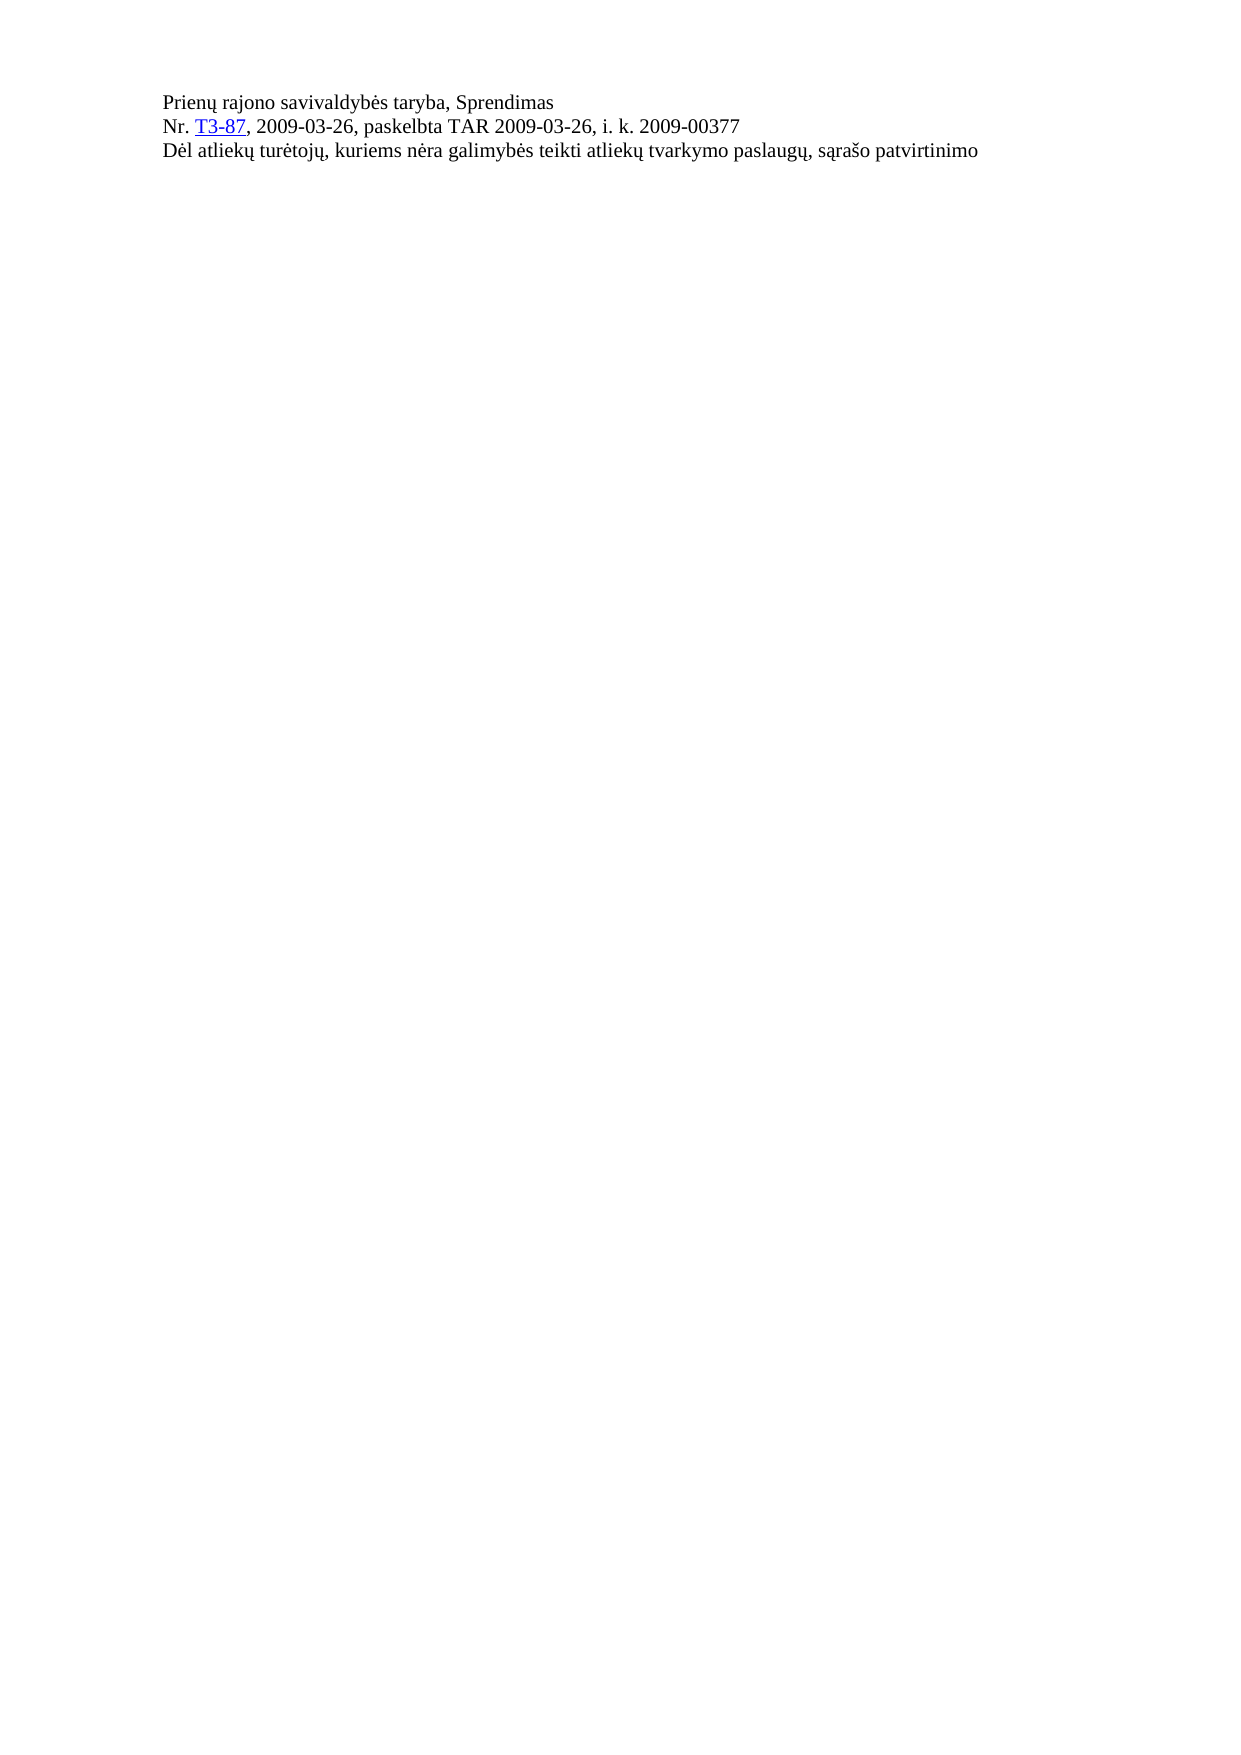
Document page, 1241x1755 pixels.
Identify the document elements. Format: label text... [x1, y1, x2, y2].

text Nr. T3-87, 2009-03-26, paskelbta TAR 2009-03-26, i. k. 2009-00377 [162, 114, 1181, 138]
text Prienų rajono savivaldybės taryba, Sprendimas [162, 90, 1181, 114]
text Dėl atliekų turėtojų, kuriems nėra galimybės teikti atliekų tvarkymo paslaugų, sąrašo patvirtinimo [162, 138, 1181, 162]
